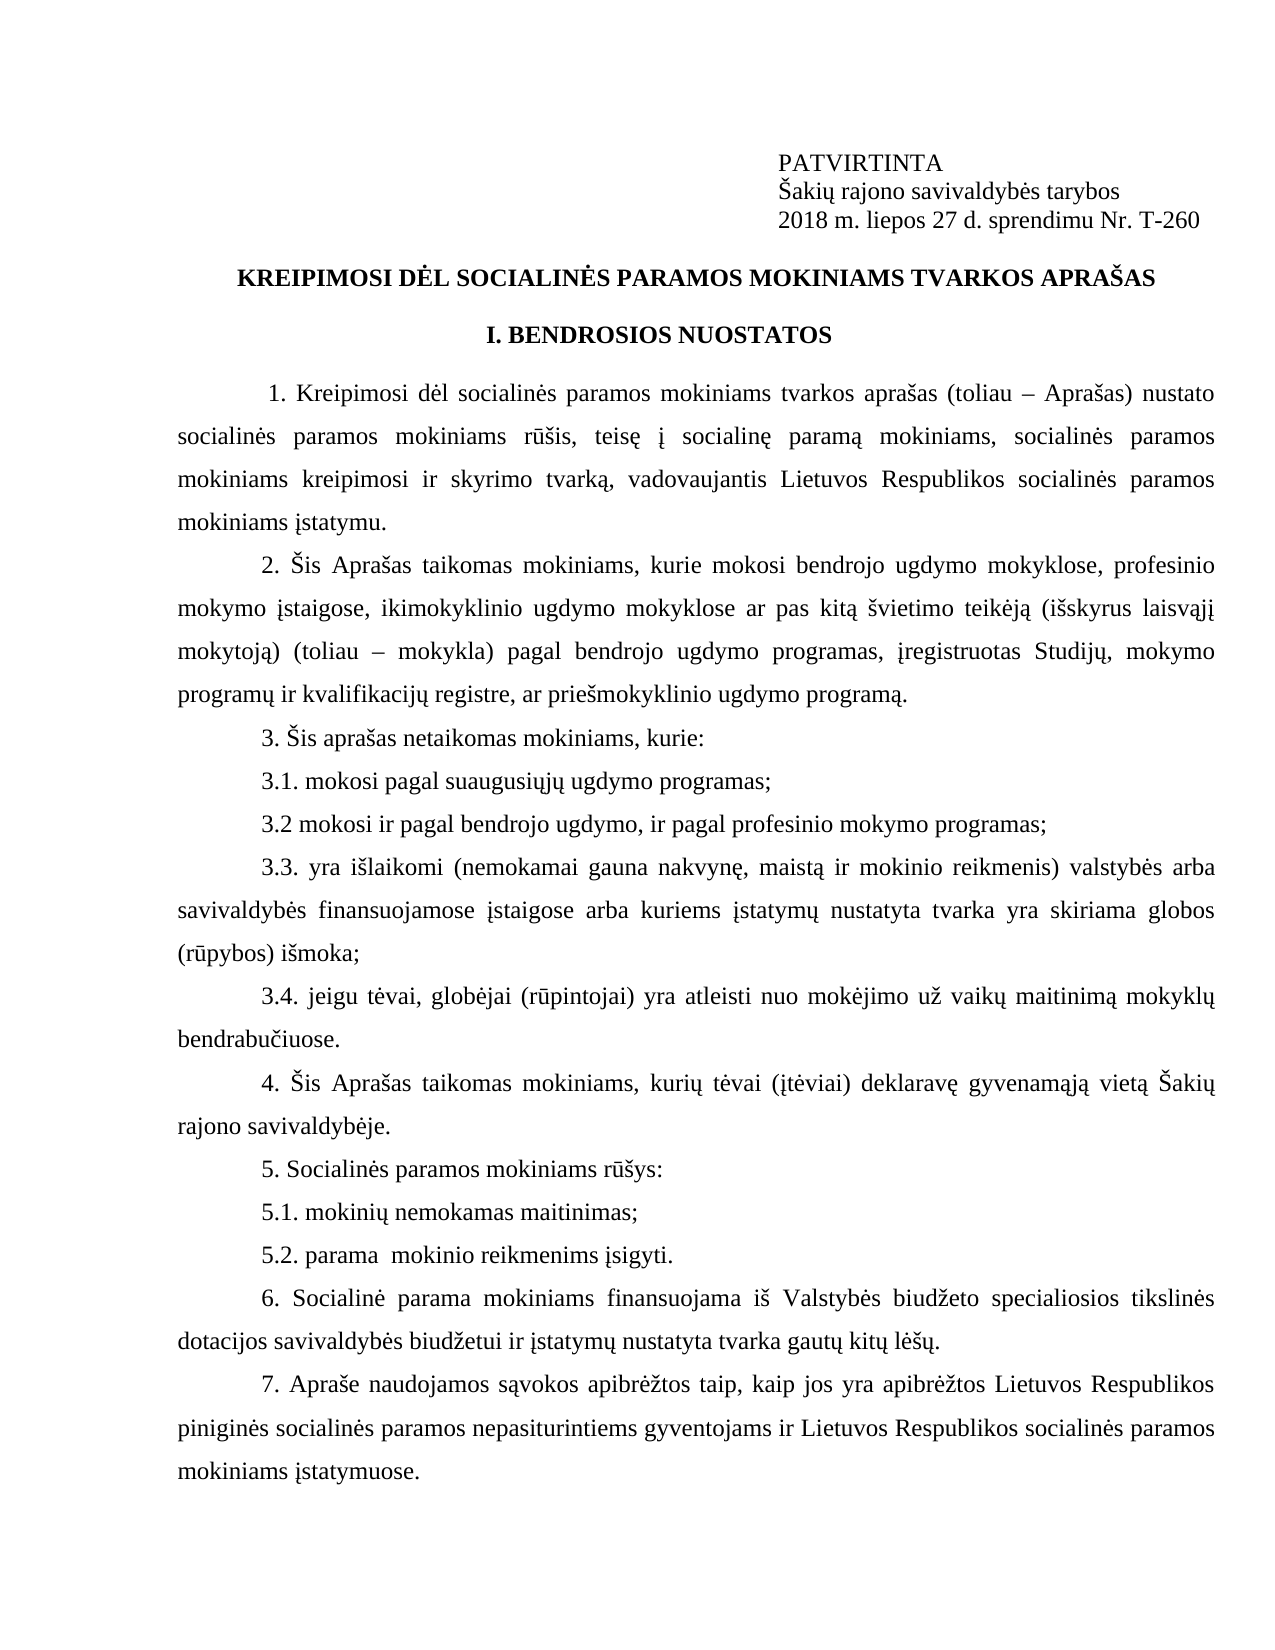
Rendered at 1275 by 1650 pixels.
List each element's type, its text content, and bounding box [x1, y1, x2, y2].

text I. BENDROSIOS NUOSTATOS [102, 320, 1216, 349]
text 3.2 mokosi ir pagal bendrojo ugdymo, ir pagal profesinio mokymo programas; [177, 809, 1216, 838]
text 1. Kreipimosi dėl socialinės paramos mokiniams tvarkos aprašas (toliau – Aprašas) nustato socialinės paramos mokiniams rūšis, teisę į socialinę paramą mokiniams, socialinės paramos mokiniams kreipimosi ir skyrimo tvarką, vadovaujantis Lietuvos Respublikos socialinės paramos mokiniams įstatymu. [177, 378, 1216, 536]
text 4. Šis Aprašas taikomas mokiniams, kurių tėvai (įtėviai) deklaravę gyvenamąją vietą Šakių rajono savivaldybėje. [177, 1068, 1216, 1139]
text 3. Šis aprašas netaikomas mokiniams, kurie: [177, 723, 1216, 751]
text PATVIRTINTA [177, 148, 1216, 176]
text 2018 m. liepos 27 d. sprendimu Nr. T-260 [177, 205, 1216, 234]
text 5. Socialinės paramos mokiniams rūšys: [177, 1154, 1216, 1183]
text 6. Socialinė parama mokiniams finansuojama iš Valstybės biudžeto specialiosios tikslinės dotacijos savivaldybės biudžetui ir įstatymų nustatyta tvarka gautų kitų lėšų. [177, 1283, 1216, 1355]
text 7. Apraše naudojamos sąvokos apibrėžtos taip, kaip jos yra apibrėžtos Lietuvos Respublikos piniginės socialinės paramos nepasiturintiems gyventojams ir Lietuvos Respublikos socialinės paramos mokiniams įstatymuose. [177, 1369, 1216, 1484]
text Šakių rajono savivaldybės tarybos [177, 176, 1216, 205]
text 5.1. mokinių nemokamas maitinimas; [177, 1197, 1216, 1226]
text 3.3. yra išlaikomi (nemokamai gauna nakvynę, maistą ir mokinio reikmenis) valstybės arba savivaldybės finansuojamose įstaigose arba kuriems įstatymų nustatyta tvarka yra skiriama globos (rūpybos) išmoka; [177, 852, 1216, 967]
text 3.1. mokosi pagal suaugusiųjų ugdymo programas; [177, 766, 1216, 794]
text 3.4. jeigu tėvai, globėjai (rūpintojai) yra atleisti nuo mokėjimo už vaikų maitinimą mokyklų bendrabučiuose. [177, 981, 1216, 1053]
text 2. Šis Aprašas taikomas mokiniams, kurie mokosi bendrojo ugdymo mokyklose, profesinio mokymo įstaigose, ikimokyklinio ugdymo mokyklose ar pas kitą švietimo teikėją (išskyrus laisvąjį mokytoją) (toliau – mokykla) pagal bendrojo ugdymo programas, įregistruotas Studijų, mokymo programų ir kvalifikacijų registre, ar priešmokyklinio ugdymo programą. [177, 550, 1216, 708]
text KREIPIMOSI DĖL SOCIALINĖS PARAMOS MOKINIAMS TVARKOS APRAŠAS [177, 263, 1216, 291]
text 5.2. parama mokinio reikmenims įsigyti. [177, 1240, 1216, 1269]
